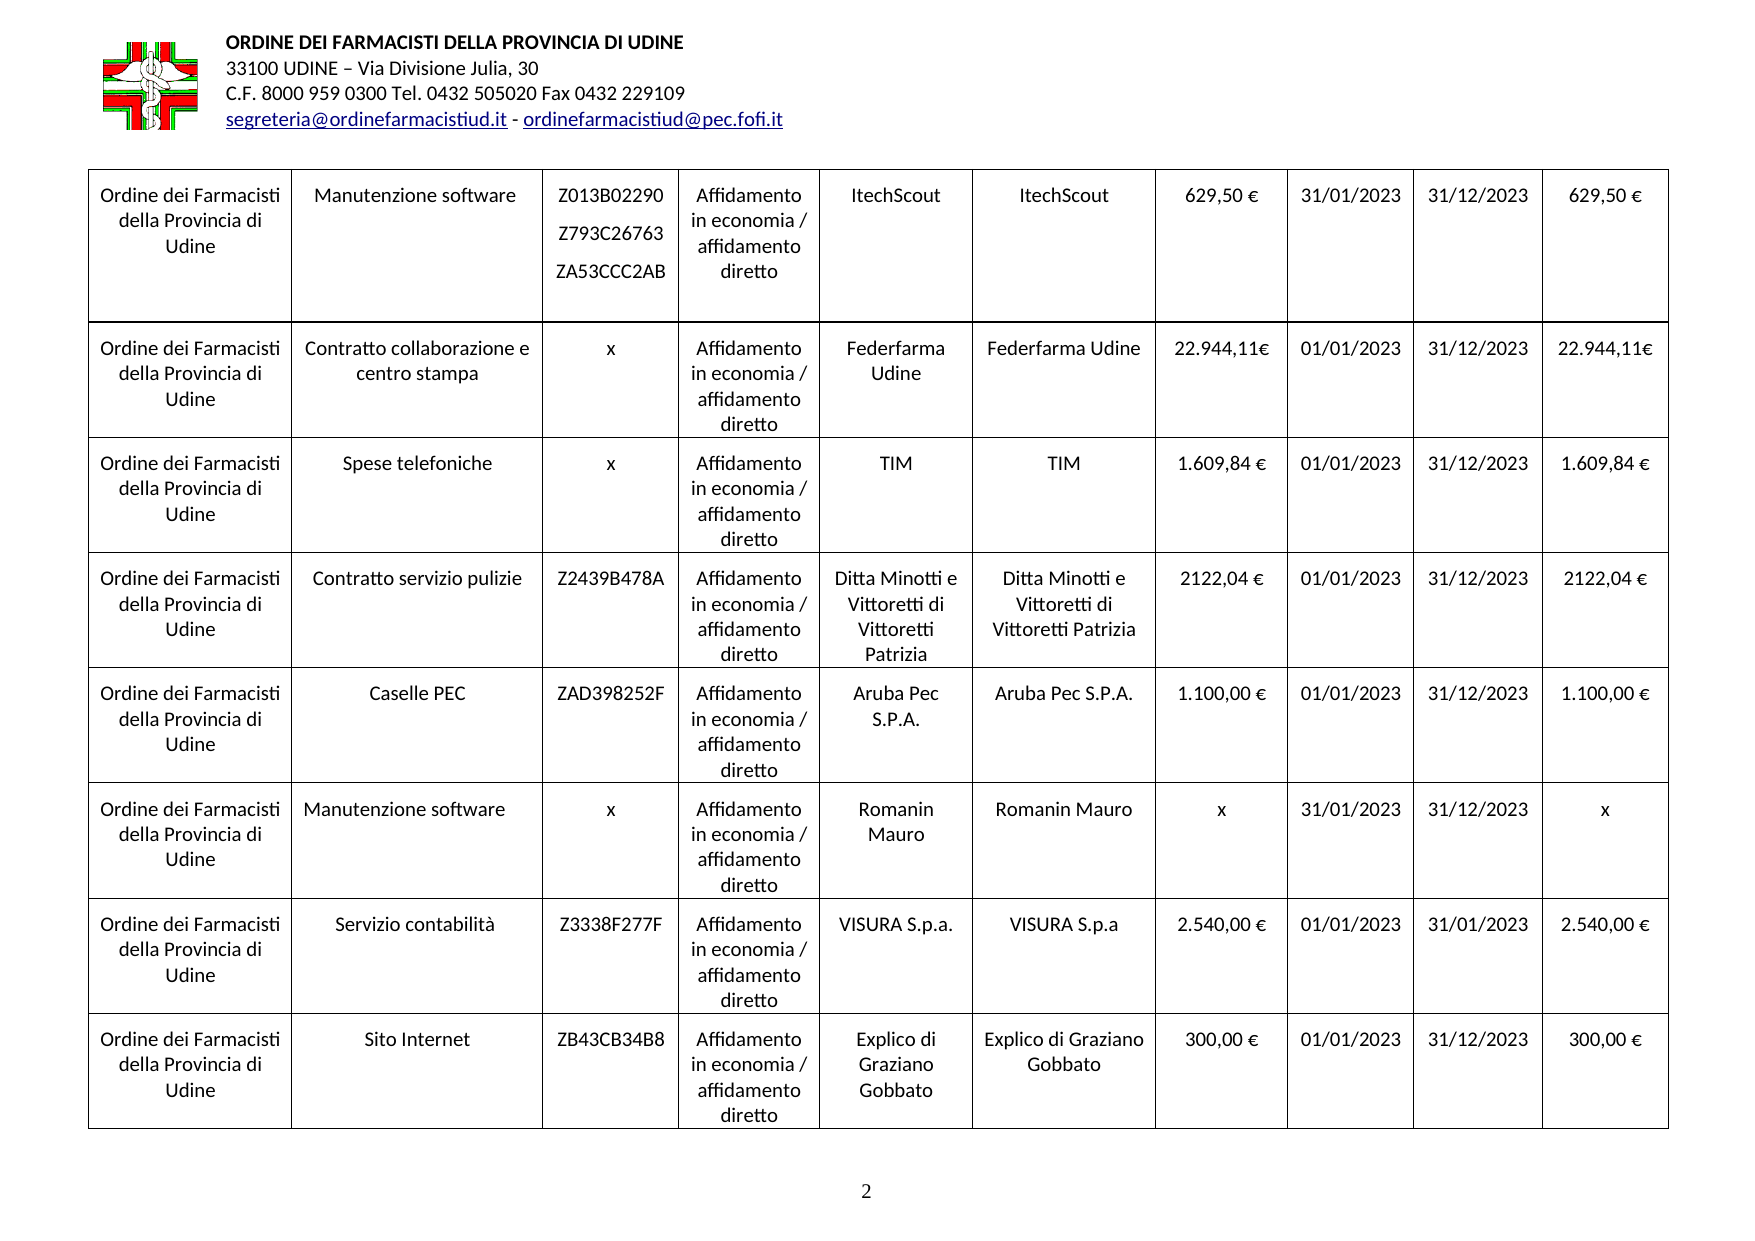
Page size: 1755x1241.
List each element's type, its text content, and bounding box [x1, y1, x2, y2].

table_cell 01/01/2023 [1288, 438, 1413, 552]
table_cell 1.609,84 € [1543, 438, 1668, 552]
table_cell Affidamento in economia / affidamento diretto [679, 1014, 819, 1128]
table_cell Ordine dei Farmacisti della Provincia di Udine [89, 1014, 291, 1128]
table_cell VISURA S.p.a. [820, 899, 972, 1013]
table_cell TIM [820, 438, 972, 552]
table_cell x [1543, 783, 1668, 897]
table_cell x [543, 323, 678, 437]
table_cell Ordine dei Farmacisti della Provincia di Udine [89, 899, 291, 1013]
table_cell Ditta Minotti e Vittoretti di Vittoretti Patrizia [973, 553, 1155, 667]
table_cell ZAD398252F [543, 668, 678, 782]
table_cell Caselle PEC [292, 668, 542, 782]
table_cell Manutenzione software [292, 783, 542, 897]
table_cell Ordine dei Farmacisti della Provincia di Udine [89, 323, 291, 437]
table_cell Ordine dei Farmacisti della Provincia di Udine [89, 668, 291, 782]
table_cell Aruba Pec S.P.A. [973, 668, 1155, 782]
table_cell 1.100,00 € [1543, 668, 1668, 782]
table_cell Ditta Minotti e Vittoretti di Vittoretti Patrizia [820, 553, 972, 667]
table_cell ItechScout [973, 170, 1155, 321]
table_cell 31/12/2023 [1414, 438, 1542, 552]
table_cell 300,00 € [1156, 1014, 1287, 1128]
table_cell Affidamento in economia / affidamento diretto [679, 899, 819, 1013]
table_cell 22.944,11€ [1543, 323, 1668, 437]
table_cell 2.540,00 € [1156, 899, 1287, 1013]
table_cell 31/12/2023 [1414, 553, 1542, 667]
table_cell Sito Internet [292, 1014, 542, 1128]
table_cell ZB43CB34B8 [543, 1014, 678, 1128]
table_cell Explico di Graziano Gobbato [973, 1014, 1155, 1128]
table_cell Affidamento in economia / affidamento diretto [679, 783, 819, 897]
table_cell Contratto servizio pulizie [292, 553, 542, 667]
table_cell ItechScout [820, 170, 972, 321]
table_cell 2122,04 € [1543, 553, 1668, 667]
table_cell 31/12/2023 [1414, 1014, 1542, 1128]
table_cell 629,50 € [1543, 170, 1668, 321]
table_cell Romanin Mauro [973, 783, 1155, 897]
table_cell Affidamento in economia / affidamento diretto [679, 553, 819, 667]
table_cell Romanin Mauro [820, 783, 972, 897]
table_cell 1.100,00 € [1156, 668, 1287, 782]
table_cell Affidamento in economia / affidamento diretto [679, 170, 819, 321]
table_cell Servizio contabilità [292, 899, 542, 1013]
table_cell Aruba Pec S.P.A. [820, 668, 972, 782]
table_cell x [543, 783, 678, 897]
table_cell 629,50 € [1156, 170, 1287, 321]
table_cell 01/01/2023 [1288, 323, 1413, 437]
table_cell Z2439B478A [543, 553, 678, 667]
table_cell 01/01/2023 [1288, 899, 1413, 1013]
table_cell 31/12/2023 [1414, 170, 1542, 321]
table_cell 31/01/2023 [1414, 899, 1542, 1013]
table_cell Spese telefoniche [292, 438, 542, 552]
table_cell 01/01/2023 [1288, 553, 1413, 667]
table_cell Affidamento in economia / affidamento diretto [679, 323, 819, 437]
table_cell Contratto collaborazione e centro stampa [292, 323, 542, 437]
table_cell Ordine dei Farmacisti della Provincia di Udine [89, 553, 291, 667]
table_cell x [1156, 783, 1287, 897]
table_cell 31/01/2023 [1288, 783, 1413, 897]
table_cell Affidamento in economia / affidamento diretto [679, 668, 819, 782]
table_cell Ordine dei Farmacisti della Provincia di Udine [89, 438, 291, 552]
table_cell TIM [973, 438, 1155, 552]
table_cell Manutenzione software [292, 170, 542, 321]
table_cell 31/12/2023 [1414, 668, 1542, 782]
table_cell 300,00 € [1543, 1014, 1668, 1128]
table_cell 2.540,00 € [1543, 899, 1668, 1013]
table_cell 01/01/2023 [1288, 1014, 1413, 1128]
table_cell Z013B02290 Z793C26763 ZA53CCC2AB [543, 170, 678, 321]
table_cell Federfarma Udine [820, 323, 972, 437]
table_cell 31/12/2023 [1414, 783, 1542, 897]
table_cell Explico di Graziano Gobbato [820, 1014, 972, 1128]
table_cell Affidamento in economia / affidamento diretto [679, 438, 819, 552]
table_cell x [543, 438, 678, 552]
table_cell 31/12/2023 [1414, 323, 1542, 437]
table_cell 2122,04 € [1156, 553, 1287, 667]
table_cell Ordine dei Farmacisti della Provincia di Udine [89, 170, 291, 321]
table_cell Ordine dei Farmacisti della Provincia di Udine [89, 783, 291, 897]
table_cell Z3338F277F [543, 899, 678, 1013]
table_cell VISURA S.p.a [973, 899, 1155, 1013]
table_cell 22.944,11€ [1156, 323, 1287, 437]
table_cell Federfarma Udine [973, 323, 1155, 437]
table_cell 1.609,84 € [1156, 438, 1287, 552]
table_cell 01/01/2023 [1288, 668, 1413, 782]
table_cell 31/01/2023 [1288, 170, 1413, 321]
